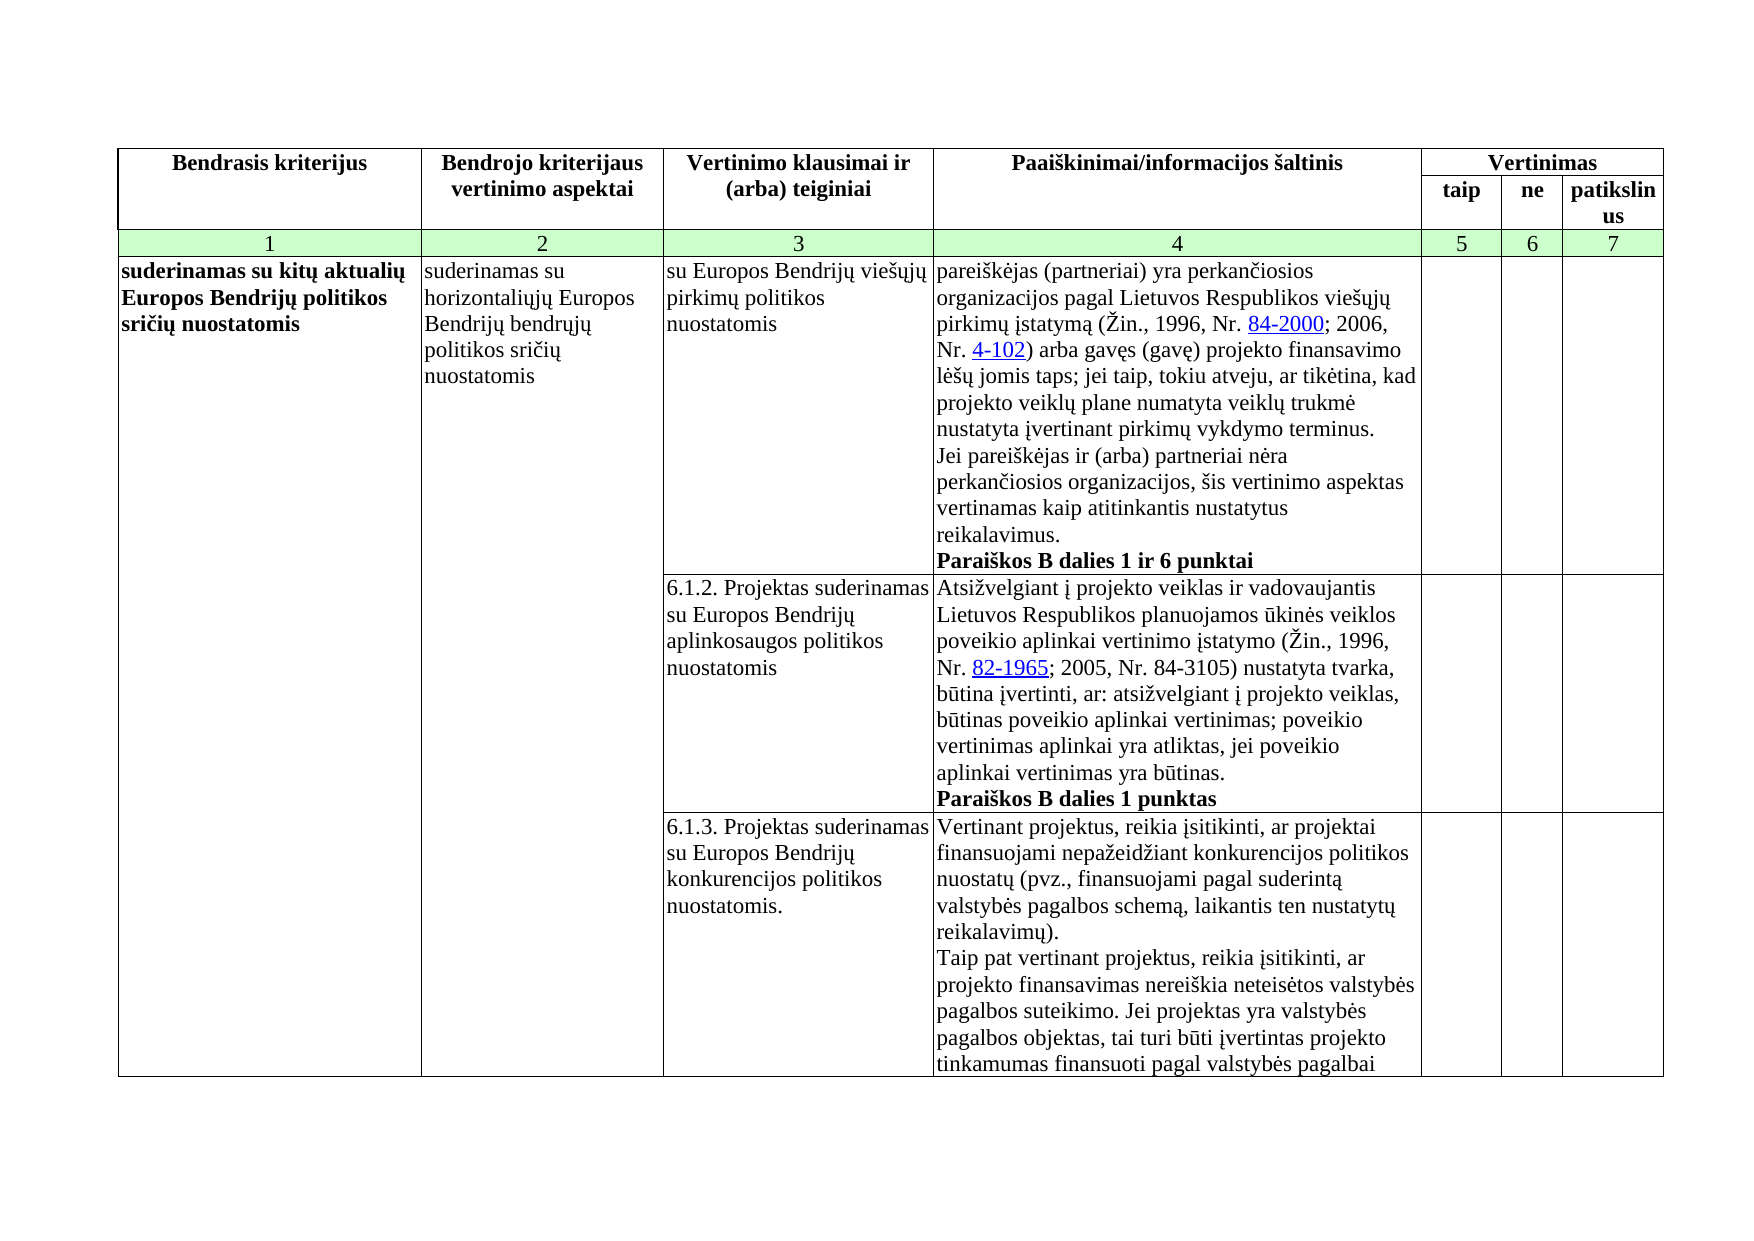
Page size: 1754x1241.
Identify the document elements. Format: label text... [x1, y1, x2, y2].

table_cell ne [1502, 176, 1562, 229]
table_cell [1422, 813, 1501, 1076]
table_cell [1502, 813, 1562, 1076]
table_cell [1563, 257, 1663, 573]
table_cell su Europos Bendrijų viešųjų pirkimų politikos nuostatomis [664, 257, 933, 573]
table_cell pareiškėjas (partneriai) yra perkančiosios organizacijos pagal Lietuvos Respublikos viešųjų pirkimų įstatymą (Žin., 1996, Nr. 84-2000; 2006, Nr. 4-102) arba gavęs (gavę) projekto finansavimo lėšų jomis taps; jei taip, tokiu atveju, ar tikėtina, kad projekto veiklų plane numatyta veiklų trukmė nustatyta įvertinant pirkimų vykdymo terminus. Jei pareiškėjas ir (arba) partneriai nėra perkančiosios organizacijos, šis vertinimo aspektas vertinamas kaip atitinkantis nustatytus reikalavimus. Paraiškos B dalies 1 ir 6 punktai [934, 257, 1421, 573]
table_cell Atsižvelgiant į projekto veiklas ir vadovaujantis Lietuvos Respublikos planuojamos ūkinės veiklos poveikio aplinkai vertinimo įstatymo (Žin., 1996, Nr. 82-1965; 2005, Nr. 84-3105) nustatyta tvarka, būtina įvertinti, ar: atsižvelgiant į projekto veiklas, būtinas poveikio aplinkai vertinimas; poveikio vertinimas aplinkai yra atliktas, jei poveikio aplinkai vertinimas yra būtinas. Paraiškos B dalies 1 punktas [934, 575, 1421, 812]
table_header Bendrasis kriterijus [119, 149, 421, 229]
table_cell 6 [1502, 230, 1562, 256]
table_cell [1563, 575, 1663, 812]
table_cell 6.1.3. Projektas suderinamas su Europos Bendrijų konkurencijos politikos nuostatomis. [664, 813, 933, 1076]
table_cell patikslinus [1563, 176, 1663, 229]
table_header Paaiškinimai/informacijos šaltinis [934, 149, 1421, 229]
table_cell 1 [119, 230, 421, 256]
table_cell [1502, 575, 1562, 812]
table_cell [1422, 575, 1501, 812]
table_cell 6.1.2. Projektas suderinamas su Europos Bendrijų aplinkosaugos politikos nuostatomis [664, 575, 933, 812]
table_header Bendrojo kriterijaus vertinimo aspektai [422, 149, 663, 229]
table_cell [1422, 257, 1501, 573]
table_cell 4 [934, 230, 1421, 256]
table_cell suderinamas su horizontaliųjų Europos Bendrijų bendrųjų politikos sričių nuostatomis [422, 257, 663, 1076]
table_cell 7 [1563, 230, 1663, 256]
table_cell 2 [422, 230, 663, 256]
table_header Vertinimas [1422, 149, 1663, 175]
table_cell suderinamas su kitų aktualių Europos Bendrijų politikos sričių nuostatomis [119, 257, 421, 1076]
table_cell [1563, 813, 1663, 1076]
table_cell 5 [1422, 230, 1501, 256]
table_cell [1502, 257, 1562, 573]
table_cell Vertinant projektus, reikia įsitikinti, ar projektai finansuojami nepažeidžiant konkurencijos politikos nuostatų (pvz., finansuojami pagal suderintą valstybės pagalbos schemą, laikantis ten nustatytų reikalavimų). Taip pat vertinant projektus, reikia įsitikinti, ar projekto finansavimas nereiškia neteisėtos valstybės pagalbos suteikimo. Jei projektas yra valstybės pagalbos objektas, tai turi būti įvertintas projekto tinkamumas finansuoti pagal valstybės pagalbai [934, 813, 1421, 1076]
table_cell 3 [664, 230, 933, 256]
table_header Vertinimo klausimai ir (arba) teiginiai [664, 149, 933, 229]
table_cell taip [1422, 176, 1501, 229]
